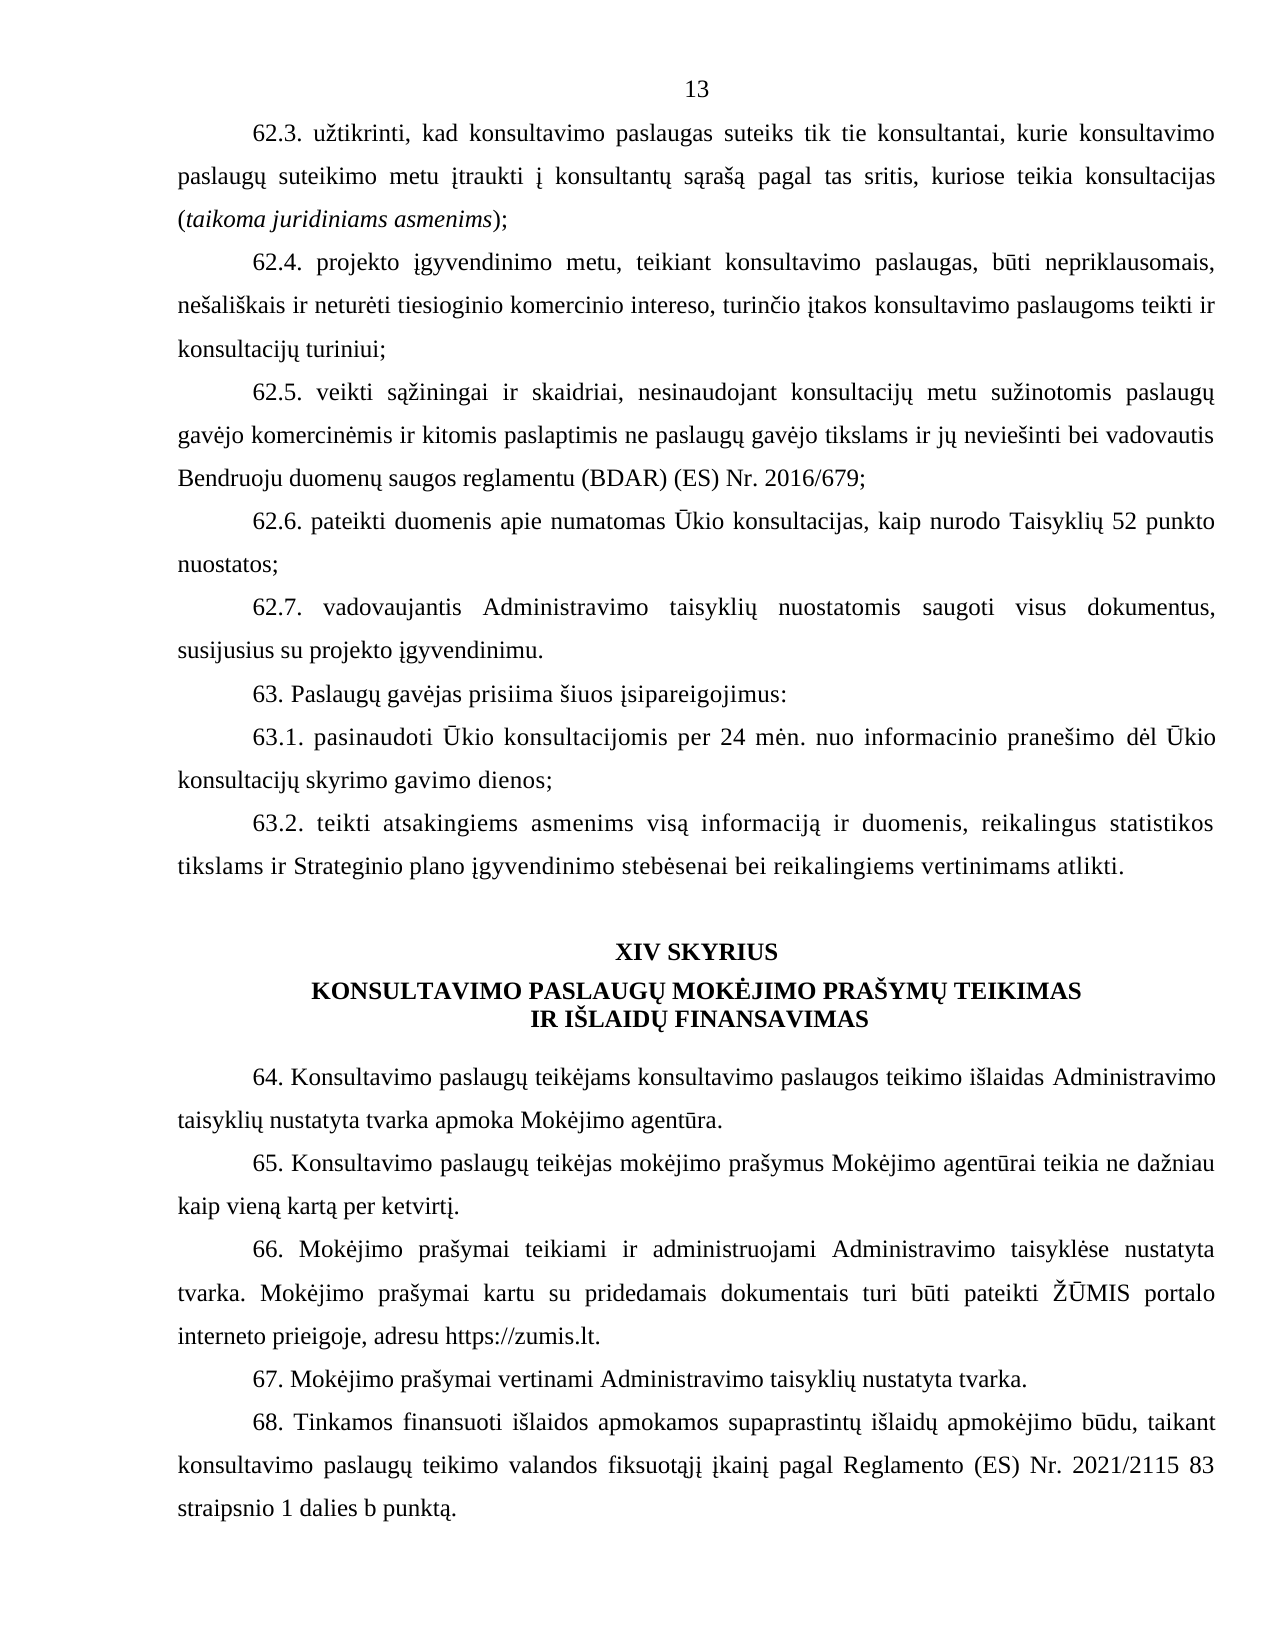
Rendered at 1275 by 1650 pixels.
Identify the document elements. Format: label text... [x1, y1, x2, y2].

text 64. Konsultavimo paslaugų teikėjams konsultavimo paslaugos teikimo išlaidas Administravimo taisyklių nustatyta tvarka apmoka Mokėjimo agentūra. [177, 1062, 1216, 1134]
subtitle XIV SKYRIUS [177, 937, 1216, 966]
text 63.2. teikti atsakingiems asmenims visą informaciją ir duomenis, reikalingus statistikos tikslams ir Strateginio plano įgyvendinimo stebėsenai bei reikalingiems vertinimams atlikti. [177, 808, 1216, 880]
text 63.1. pasinaudoti Ūkio konsultacijomis per 24 mėn. nuo informacinio pranešimo dėl Ūkio konsultacijų skyrimo gavimo dienos; [177, 722, 1216, 794]
text 62.3. užtikrinti, kad konsultavimo paslaugas suteiks tik tie konsultantai, kurie konsultavimo paslaugų suteikimo metu įtraukti į konsultantų sąrašą pagal tas sritis, kuriose teikia konsultacijas (taikoma juridiniams asmenims); [177, 118, 1216, 233]
text 63. Paslaugų gavėjas prisiima šiuos įsipareigojimus: [177, 679, 1216, 707]
text 62.5. veikti sąžiningai ir skaidriai, nesinaudojant konsultacijų metu sužinotomis paslaugų gavėjo komercinėmis ir kitomis paslaptimis ne paslaugų gavėjo tikslams ir jų neviešinti bei vadovautis Bendruoju duomenų saugos reglamentu (BDAR) (ES) Nr. 2016/679; [177, 377, 1216, 492]
text 65. Konsultavimo paslaugų teikėjas mokėjimo prašymus Mokėjimo agentūrai teikia ne dažniau kaip vieną kartą per ketvirtį. [177, 1148, 1216, 1220]
text 62.6. pateikti duomenis apie numatomas Ūkio konsultacijas, kaip nurodo Taisyklių 52 punkto nuostatos; [177, 506, 1216, 578]
text 67. Mokėjimo prašymai vertinami Administravimo taisyklių nustatyta tvarka. [177, 1364, 1216, 1393]
text 68. Tinkamos finansuoti išlaidos apmokamos supaprastintų išlaidų apmokėjimo būdu, taikant konsultavimo paslaugų teikimo valandos fiksuotąjį įkainį pagal Reglamento (ES) Nr. 2021/2115 83 straipsnio 1 dalies b punktą. [177, 1407, 1216, 1522]
text 66. Mokėjimo prašymai teikiami ir administruojami Administravimo taisyklėse nustatyta tvarka. Mokėjimo prašymai kartu su pridedamais dokumentais turi būti pateikti ŽŪMIS portalo interneto prieigoje, adresu https://zumis.lt. [177, 1234, 1216, 1349]
subtitle KONSULTAVIMO PASLAUGŲ MOKĖJIMO PRAŠYMŲ TEIKIMAS IR IŠLAIDŲ FINANSAVIMAS [177, 976, 1216, 1033]
text 62.4. projekto įgyvendinimo metu, teikiant konsultavimo paslaugas, būti nepriklausomais, nešališkais ir neturėti tiesioginio komercinio intereso, turinčio įtakos konsultavimo paslaugoms teikti ir konsultacijų turiniui; [177, 247, 1216, 362]
text 62.7. vadovaujantis Administravimo taisyklių nuostatomis saugoti visus dokumentus, susijusius su projekto įgyvendinimu. [177, 592, 1216, 664]
